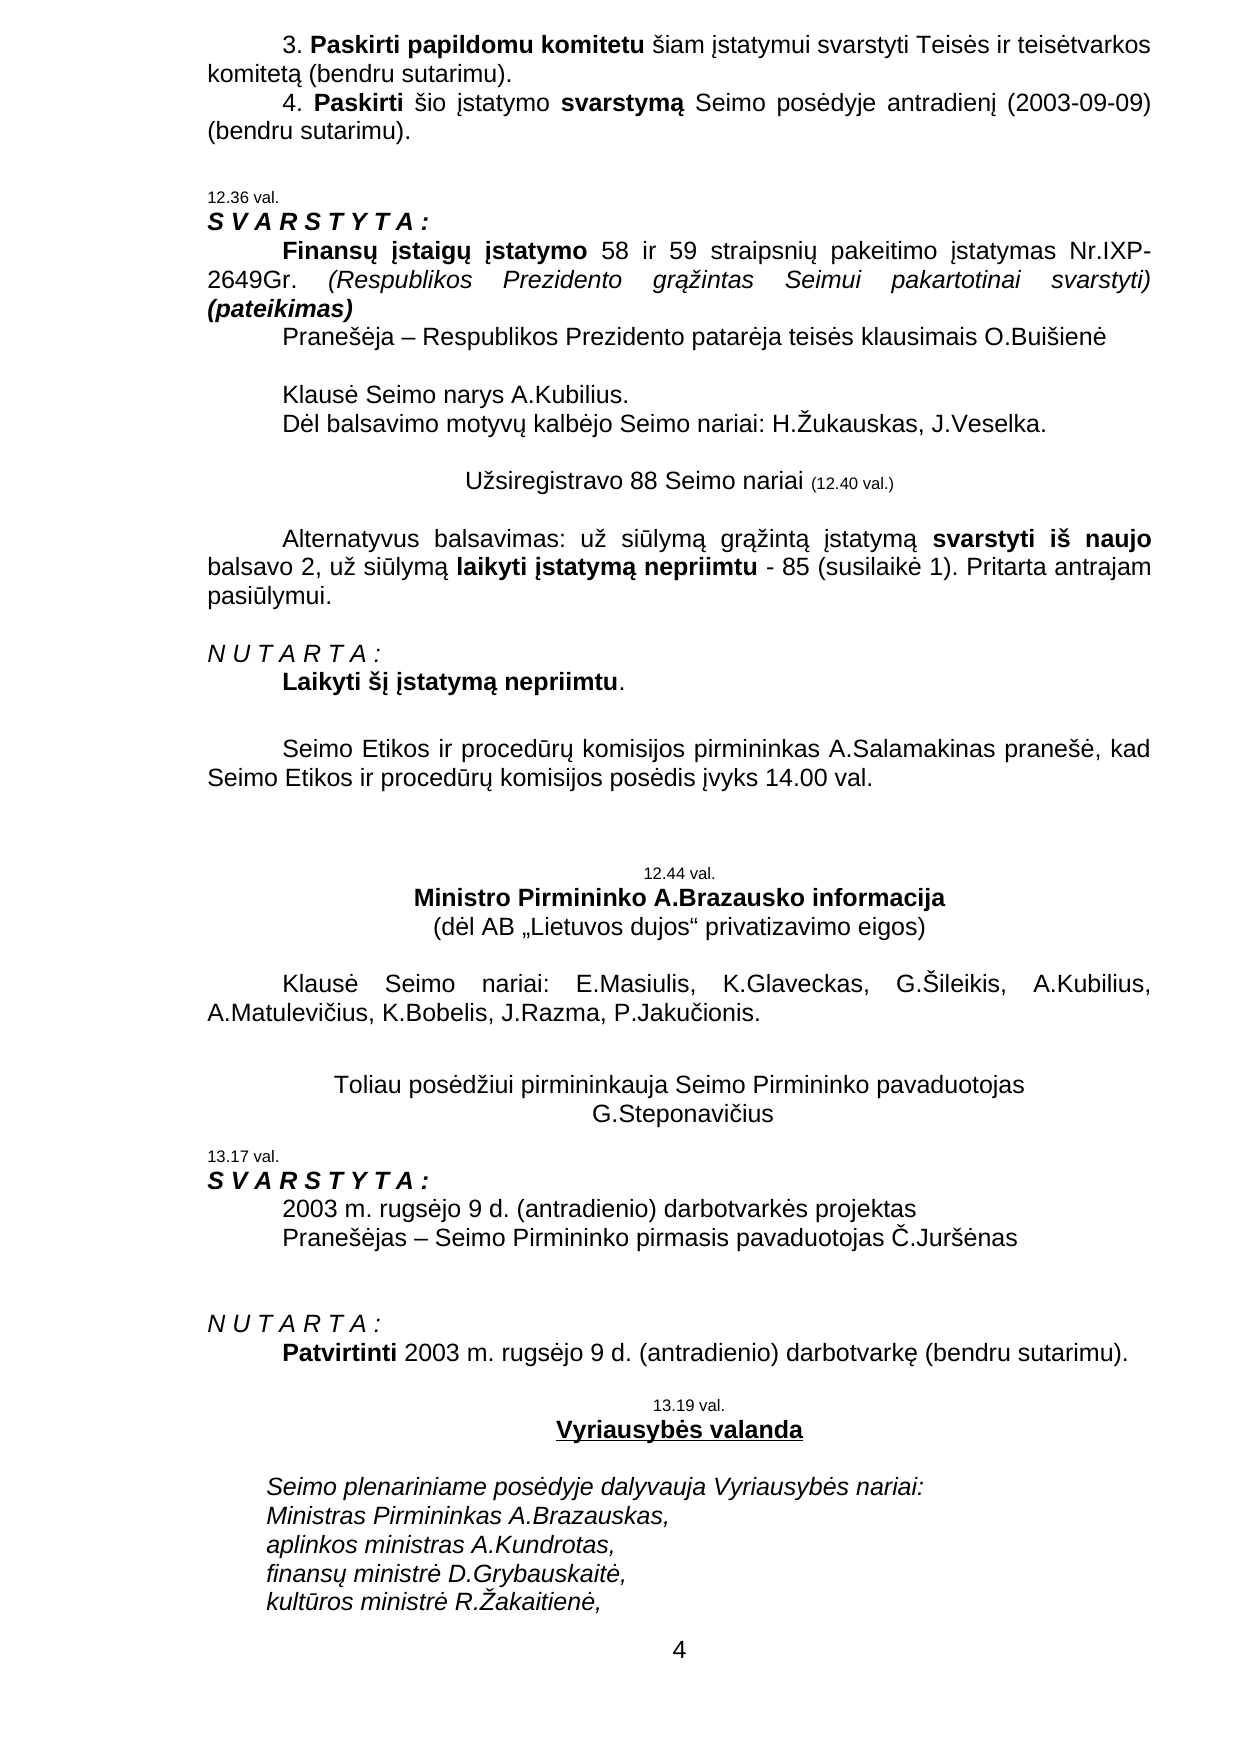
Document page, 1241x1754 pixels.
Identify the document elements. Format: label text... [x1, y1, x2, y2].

text Klausė Seimo narys A.Kubilius. [207, 380, 1152, 408]
text Dėl balsavimo motyvų kalbėjo Seimo nariai: H.Žukauskas, J.Veselka. [207, 408, 1152, 437]
text Pranešėja – Respublikos Prezidento patarėja teisės klausimais O.Buišienė [207, 322, 1152, 351]
text N U T A R T A : [207, 638, 1152, 667]
text G.Steponavičius [207, 1099, 1152, 1127]
text Toliau posėdžiui pirmininkauja Seimo Pirmininko pavaduotojas [207, 1070, 1152, 1099]
text Ministro Pirmininko A.Brazausko informacija [207, 883, 1152, 912]
text 13.17 val. [207, 1147, 1152, 1166]
text (dėl AB „Lietuvos dujos“ privatizavimo eigos) [207, 912, 1152, 941]
text Klausė Seimo nariai: E.Masiulis, K.Glaveckas, G.Šileikis, A.Kubilius, A.Matulevičius, K.Bobelis, J.Razma, P.Jakučionis. [207, 969, 1152, 1027]
text 2003 m. rugsėjo 9 d. (antradienio) darbotvarkės projektas [207, 1194, 1152, 1223]
text Seimo Etikos ir procedūrų komisijos pirmininkas A.Salamakinas pranešė, kad Seimo Etikos ir procedūrų komisijos posėdis įvyks 14.00 val. [207, 734, 1152, 792]
text Užsiregistravo 88 Seimo nariai (12.40 val.) [207, 466, 1152, 495]
text kultūros ministrė R.Žakaitienė, [207, 1587, 1152, 1616]
text S V A R S T Y T A : [207, 207, 1152, 236]
text Finansų įstaigų įstatymo 58 ir 59 straipsnių pakeitimo įstatymas Nr.IXP-2649Gr. (Respublikos Prezidento grąžintas Seimui pakartotinai svarstyti) (pateikimas) [207, 236, 1152, 322]
text S V A R S T Y T A : [207, 1166, 1152, 1194]
text 12.36 val. [207, 188, 1152, 207]
text 4. Paskirti šio įstatymo svarstymą Seimo posėdyje antradienį (2003-09-09) (bendru sutarimu). [207, 87, 1152, 145]
text Pranešėjas – Seimo Pirmininko pirmasis pavaduotojas Č.Juršėnas [207, 1223, 1152, 1252]
text finansų ministrė D.Grybauskaitė, [207, 1559, 1152, 1587]
text aplinkos ministras A.Kundrotas, [207, 1530, 1152, 1559]
text Ministras Pirmininkas A.Brazauskas, [207, 1501, 1152, 1530]
subtitle Vyriausybės valanda [207, 1415, 1152, 1444]
text Alternatyvus balsavimas: už siūlymą grąžintą įstatymą svarstyti iš naujo balsavo 2, už siūlymą laikyti įstatymą nepriimtu - 85 (susilaikė 1). Pritarta antrajam pasiūlymui. [207, 523, 1152, 610]
text 12.44 val. [207, 864, 1152, 883]
text 3. Paskirti papildomu komitetu šiam įstatymui svarstyti Teisės ir teisėtvarkos komitetą (bendru sutarimu). [207, 30, 1152, 87]
text 13.19 val. [207, 1396, 1152, 1415]
text Patvirtinti 2003 m. rugsėjo 9 d. (antradienio) darbotvarkę (bendru sutarimu). [207, 1338, 1152, 1367]
text Laikyti šį įstatymą nepriimtu. [207, 667, 1152, 696]
text Seimo plenariniame posėdyje dalyvauja Vyriausybės nariai: [207, 1472, 1152, 1501]
text N U T A R T A : [207, 1309, 1152, 1338]
